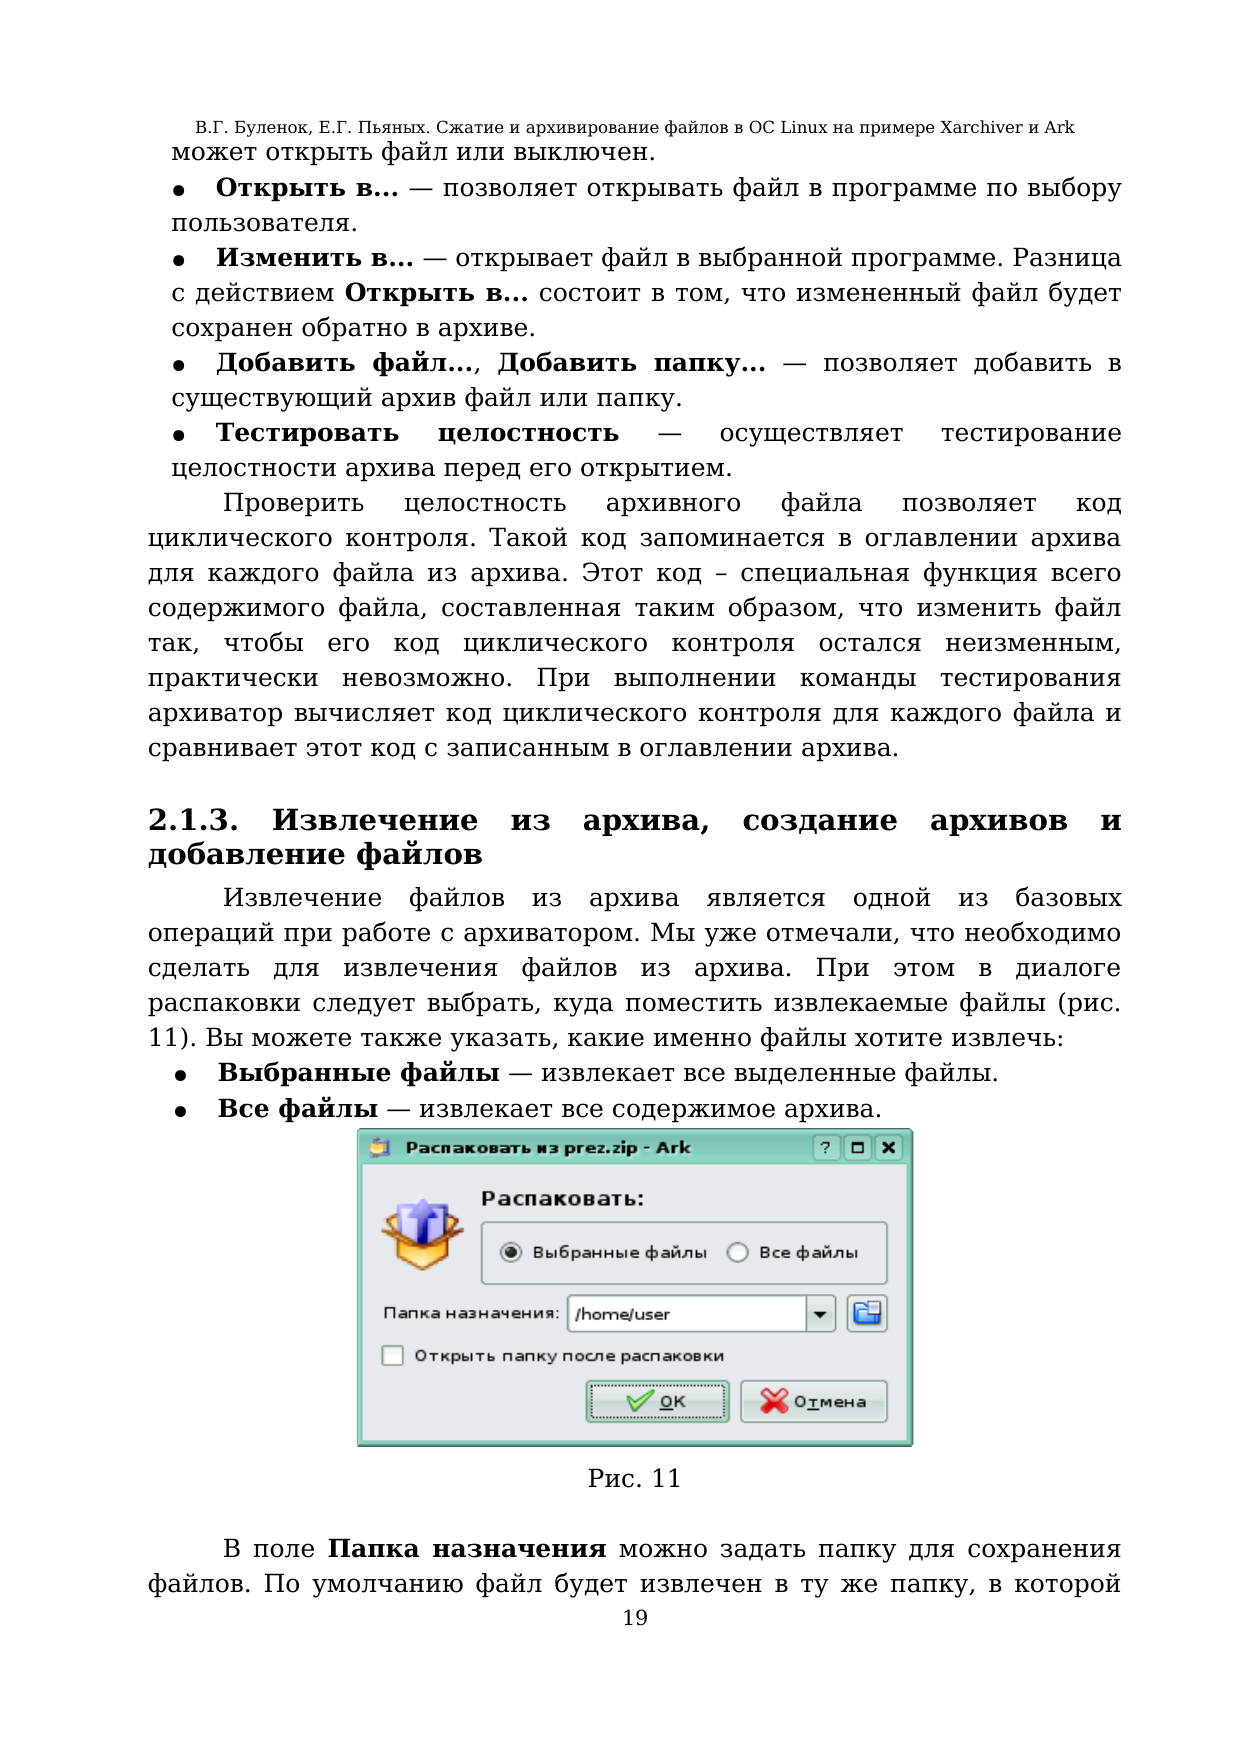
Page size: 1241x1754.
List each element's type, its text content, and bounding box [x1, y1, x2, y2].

list Изменить в... — открывает файл в выбранной программе. Разница с действием Открыть в... состоит в том, что измененный файл будет сохранен обратно в архиве. [148, 243, 1123, 342]
list Выбранные файлы — извлекает все выделенные файлы. [73, 1058, 1123, 1088]
subtitle Извлечение из архива, создание архивов и добавление файлов [148, 802, 1123, 871]
text В поле Папка назначения можно задать папку для сохранения файлов. По умолчанию файл будет извлечен в ту же папку, в которой [148, 1534, 1123, 1598]
text Извлечение файлов из архива является одной из базовых операций при работе с архиватором. Мы уже отмечали, что необходимо сделать для извлечения файлов из архива. При этом в диалоге распаковки следует выбрать, куда поместить извлекаемые файлы (рис. 11). Вы можете также указать, какие именно файлы хотите извлечь: [148, 883, 1123, 1053]
list Тестировать целостность — осуществляет тестирование целостности архива перед его открытием. [148, 418, 1123, 483]
list Открыть в... — позволяет открывать файл в программе по выбору пользователя. [148, 172, 1123, 237]
list может открыть файл или выключен. [148, 137, 1123, 167]
text Рис. 11 [148, 1464, 1123, 1493]
list Добавить файл..., Добавить папку... — позволяет добавить в существующий архив файл или папку. [148, 348, 1123, 412]
picture [356, 1128, 914, 1447]
list Все файлы — извлекает все содержимое архива. [73, 1094, 1123, 1123]
text Проверить целостность архивного файла позволяет код циклического контроля. Такой код запоминается в оглавлении архива для каждого файла из архива. Этот код – специальная функция всего содержимого файла, составленная таким образом, что изменить файл так, чтобы его код циклического контроля остался неизменным, практически невозможно. При выполнении команды тестирования архиватор вычисляет код циклического контроля для каждого файла и сравнивает этот код с записанным в оглавлении архива. [148, 488, 1123, 763]
